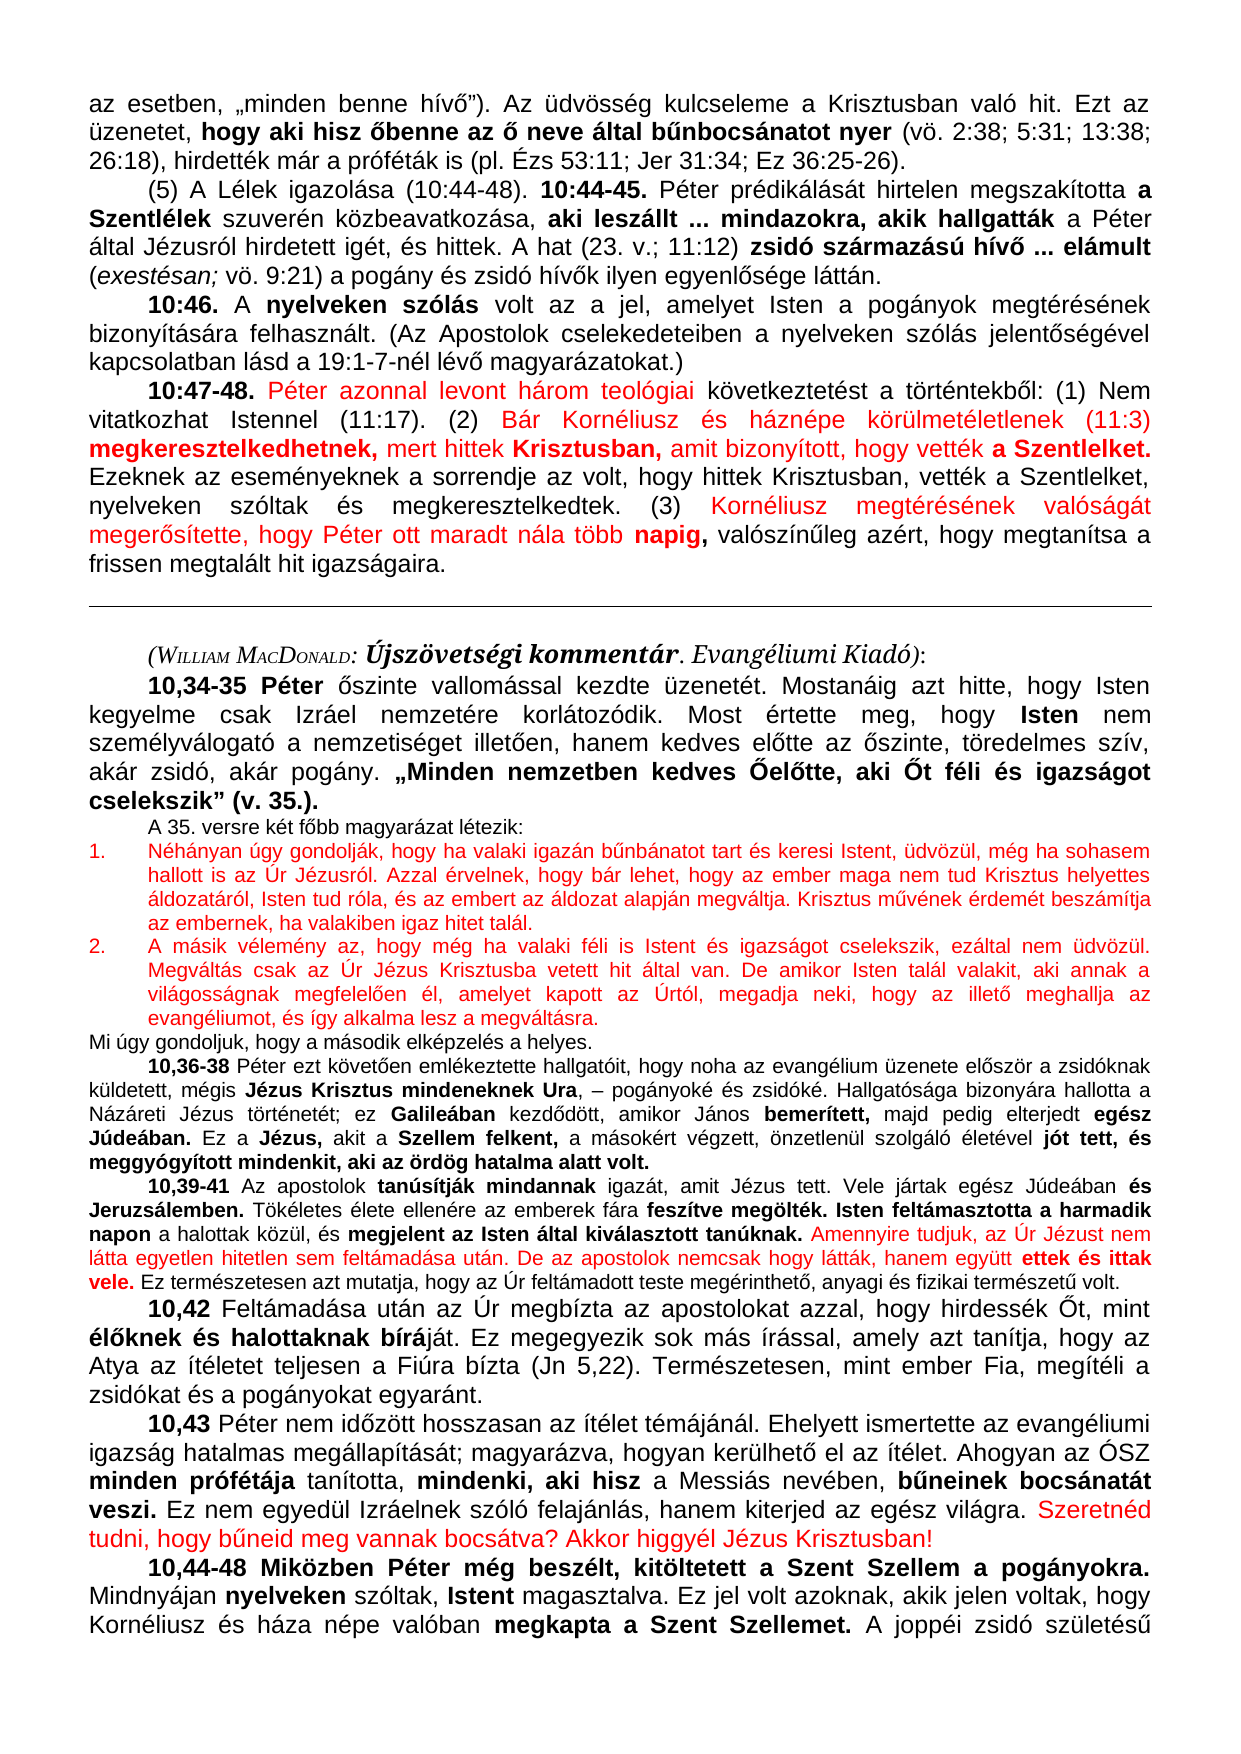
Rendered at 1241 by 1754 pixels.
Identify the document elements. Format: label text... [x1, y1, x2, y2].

text 1. Néhányan úgy gondolják, hogy ha valaki igazán bűnbánatot tart és keresi Istent, üdvözül, még ha sohasem hallott is az Úr Jézusról. Azzal érvelnek, hogy bár lehet, hogy az ember maga nem tud Krisztus helyettes áldozatáról, Isten tud róla, és az embert az áldozat alapján megváltja. Krisztus művének érdemét beszámítja az embernek, ha valakiben igaz hitet talál. [88, 839, 1152, 934]
text 10:46. A nyelveken szólás volt az a jel, amelyet Isten a pogányok megtérésének bizonyítására felhasznált. (Az Apostolok cselekedeteiben a nyelveken szólás jelentőségével kapcsolatban lásd a 19:1-7-nél lévő magyarázatokat.) [88, 290, 1152, 376]
text 10,44-48 Miközben Péter még beszélt, kitöltetett a Szent Szellem a pogányokra. Mindnyájan nyelveken szóltak, Istent magasztalva. Ez jel volt azoknak, akik jelen voltak, hogy Kornéliusz és háza népe valóban megkapta a Szent Szellemet. A joppéi zsidó születésű [88, 1553, 1152, 1639]
text 2. A másik vélemény az, hogy még ha valaki féli is Istent és igazságot cselekszik, ezáltal nem üdvözül. Megváltás csak az Úr Jézus Krisztusba vetett hit által van. De amikor Isten talál valakit, aki annak a világosságnak megfelelően él, amelyet kapott az Úrtól, megadja neki, hogy az illető meghallja az evangéliumot, és így alkalma lesz a megváltásra. [88, 934, 1152, 1030]
text az esetben, „minden benne hívő”). Az üdvösség kulcseleme a Krisztusban való hit. Ezt az üzenetet, hogy aki hisz őbenne az ő neve által bűnbocsánatot nyer (vö. 2:38; 5:31; 13:38; 26:18), hirdették már a próféták is (pl. Ézs 53:11; Jer 31:34; Ez 36:25-26). [88, 88, 1152, 175]
text 10,42 Feltámadása után az Úr megbízta az apostolokat azzal, hogy hirdessék Őt, mint élőknek és halottaknak bíráját. Ez megegyezik sok más írással, amely azt tanítja, hogy az Atya az ítéletet teljesen a Fiúra bízta (Jn 5,22). Természetesen, mint ember Fia, megítéli a zsidókat és a pogányokat egyaránt. [88, 1294, 1152, 1409]
text 10,36-38 Péter ezt követően emlékeztette hallgatóit, hogy noha az evangélium üzenete először a zsidóknak küldetett, mégis Jézus Krisztus mindeneknek Ura, – pogányoké és zsidóké. Hallgatósága bizonyára hallotta a Názáreti Jézus történetét; ez Galileában kezdődött, amikor János bemerített, majd pedig elterjedt egész Júdeában. Ez a Jézus, akit a Szellem felkent, a másokért végzett, önzetlenül szolgáló életével jót tett, és meggyógyított mindenkit, aki az ördög hatalma alatt volt. [88, 1054, 1152, 1174]
text 10,43 Péter nem időzött hosszasan az ítélet témájánál. Ehelyett ismertette az evangéliumi igazság hatalmas megállapítását; magyarázva, hogyan kerülhető el az ítélet. Ahogyan az ÓSZ minden prófétája tanította, mindenki, aki hisz a Messiás nevében, bűneinek bocsánatát veszi. Ez nem egyedül Izráelnek szóló felajánlás, hanem kiterjed az egész világra. Szeretnéd tudni, hogy bűneid meg vannak bocsátva? Akkor higgyél Jézus Krisztusban! [88, 1409, 1152, 1553]
text 10,34-35 Péter őszinte vallomással kezdte üzenetét. Mostanáig azt hitte, hogy Isten kegyelme csak Izráel nemzetére korlátozódik. Most értette meg, hogy Isten nem személyválogató a nemzetiséget illetően, hanem kedves előtte az őszinte, töredelmes szív, akár zsidó, akár pogány. „Minden nemzetben kedves Őelőtte, aki Őt féli és igazságot cselekszik” (v. 35.). [88, 671, 1152, 815]
text Mi úgy gondoljuk, hogy a második elképzelés a helyes. [88, 1030, 1152, 1054]
text 10,39-41 Az apostolok tanúsítják mindannak igazát, amit Jézus tett. Vele jártak egész Júdeában és Jeruzsálemben. Tökéletes élete ellenére az emberek fára feszítve megölték. Isten feltámasztotta a harmadik napon a halottak közül, és megjelent az Isten által kiválasztott tanúknak. Amennyire tudjuk, az Úr Jézust nem látta egyetlen hitetlen sem feltámadása után. De az apostolok nemcsak hogy látták, hanem együtt ettek és ittak vele. Ez természetesen azt mutatja, hogy az Úr feltámadott teste megérinthető, anyagi és fizikai természetű volt. [88, 1174, 1152, 1294]
text 10:47-48. Péter azonnal levont három teológiai következtetést a történtekből: (1) Nem vitatkozhat Istennel (11:17). (2) Bár Kornéliusz és háznépe körülmetéletlenek (11:3) megkeresztelkedhetnek, mert hittek Krisztusban, amit bizonyított, hogy vették a Szentlelket. Ezeknek az eseményeknek a sorrendje az volt, hogy hittek Krisztusban, vették a Szentlelket, nyelveken szóltak és megkeresztelkedtek. (3) Kornéliusz megtérésének valóságát megerősítette, hogy Péter ott maradt nála több napig, valószínűleg azért, hogy megtanítsa a frissen megtalált hit igazságaira. [88, 376, 1152, 577]
text (William MacDonald: Újszövetségi kommentár. Evangéliumi Kiadó): [88, 637, 1152, 671]
text (5) A Lélek igazolása (10:44-48). 10:44-45. Péter prédikálását hirtelen megszakította a Szentlélek szuverén közbeavatkozása, aki leszállt ... mindazokra, akik hallgatták a Péter által Jézusról hirdetett igét, és hittek. A hat (23. v.; 11:12) zsidó származású hívő ... elámult (exestésan; vö. 9:21) a pogány és zsidó hívők ilyen egyenlősége láttán. [88, 175, 1152, 290]
text A 35. versre két főbb magyarázat létezik: [88, 815, 1152, 839]
